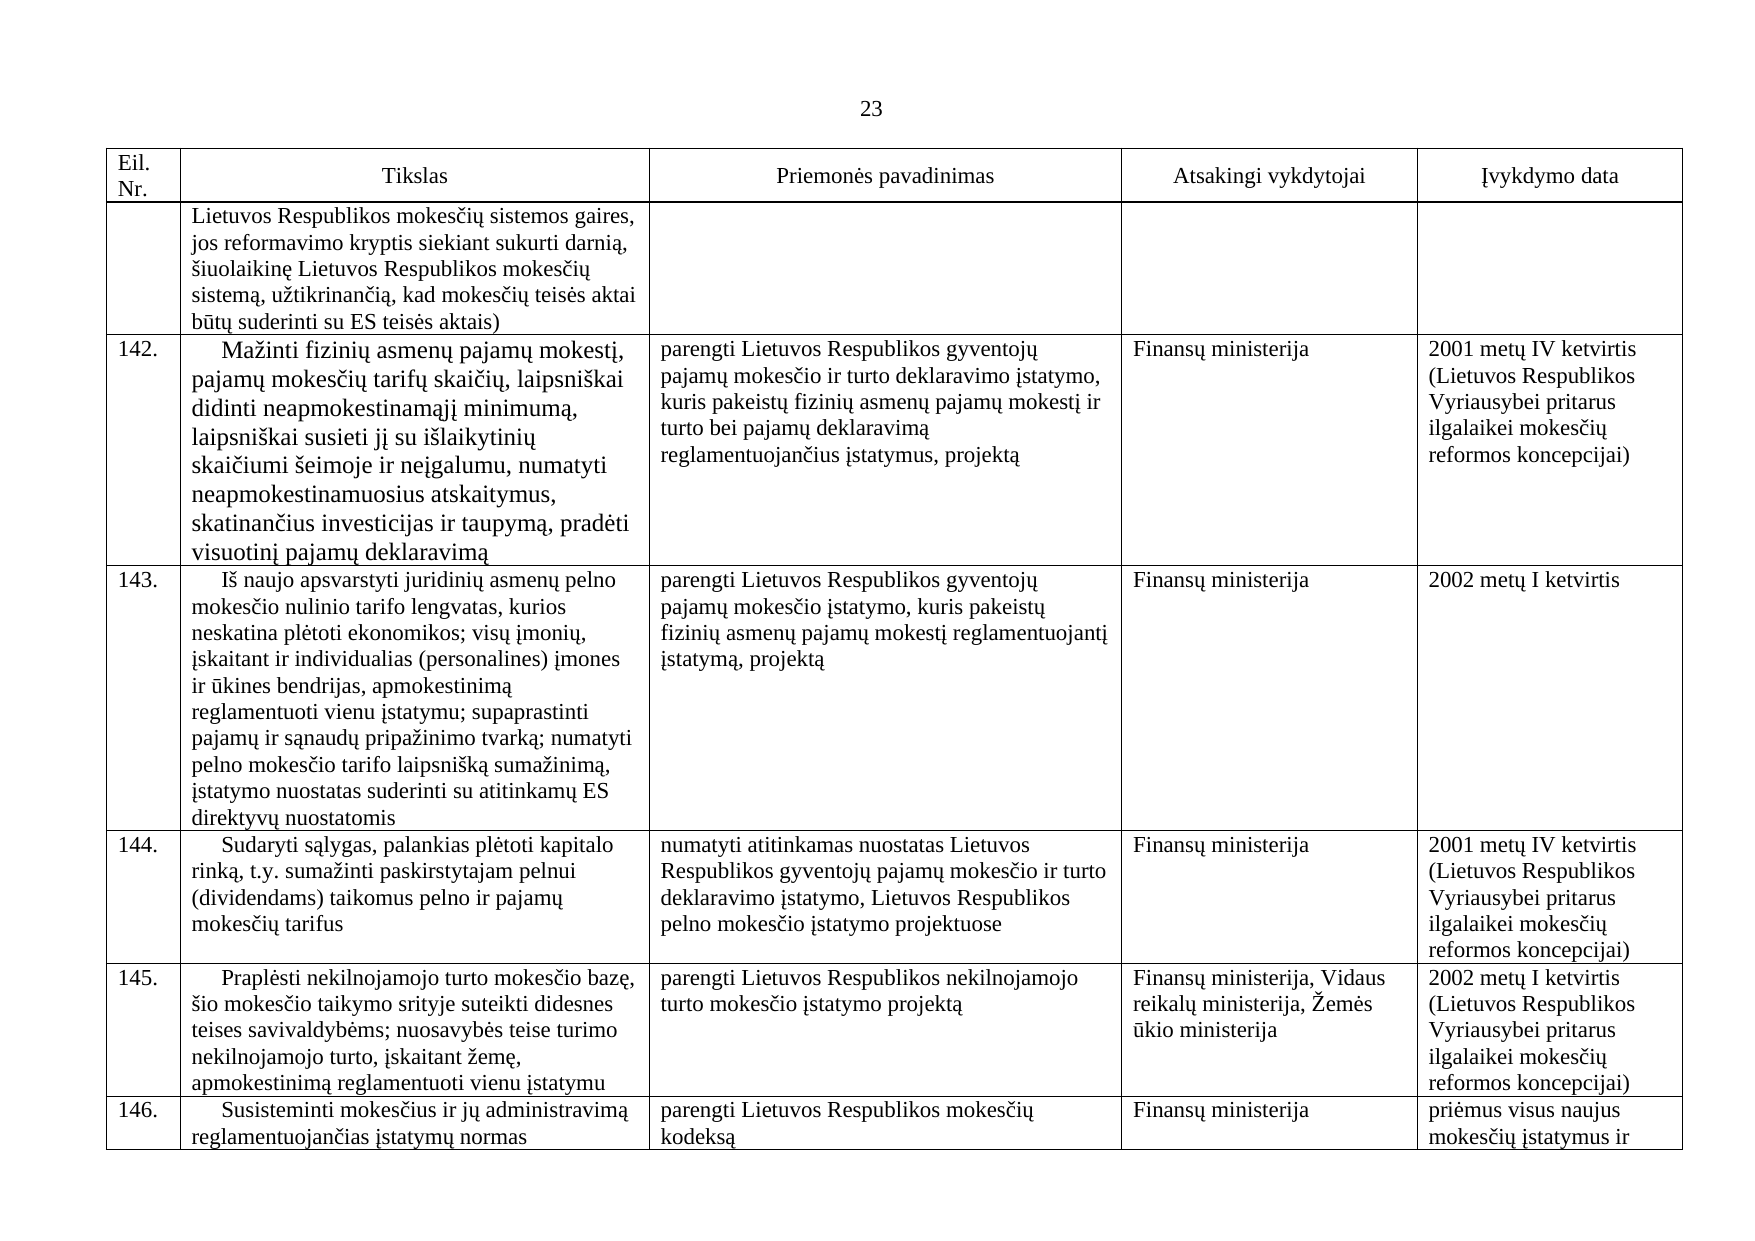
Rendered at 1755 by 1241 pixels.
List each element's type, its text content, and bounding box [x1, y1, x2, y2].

table_header Priemonės pavadinimas [650, 149, 1121, 201]
table_cell [107, 831, 180, 963]
table_cell [107, 566, 180, 830]
table_cell Finansų ministerija [1122, 566, 1417, 830]
table_cell [1122, 203, 1417, 334]
table_cell [107, 964, 180, 1096]
table_cell 2002 metų I ketvirtis [1418, 566, 1682, 830]
table_cell [107, 1097, 180, 1149]
table_cell Praplėsti nekilnojamojo turto mokesčio bazę, šio mokesčio taikymo srityje suteikti didesnes teises savivaldybėms; nuosavybės teise turimo nekilnojamojo turto, įskaitant žemę, apmokestinimą reglamentuoti vienu įstatymu [181, 964, 649, 1096]
table_cell parengti Lietuvos Respublikos mokesčių kodeksą [650, 1097, 1121, 1149]
table_cell [650, 203, 1121, 334]
table_cell numatyti atitinkamas nuostatas Lietuvos Respublikos gyventojų pajamų mokesčio ir turto deklaravimo įstatymo, Lietuvos Respublikos pelno mokesčio įstatymo projektuose [650, 831, 1121, 963]
table_header Tikslas [181, 149, 649, 201]
table_cell Finansų ministerija [1122, 335, 1417, 565]
table_header Įvykdymo data [1418, 149, 1682, 201]
table_cell Susisteminti mokesčius ir jų administravimą reglamentuojančias įstatymų normas [181, 1097, 649, 1149]
table_cell priėmus visus naujus mokesčių įstatymus ir [1418, 1097, 1682, 1149]
table_cell 2002 metų I ketvirtis (Lietuvos Respublikos Vyriausybei pritarus ilgalaikei mokesčių reformos koncepcijai) [1418, 964, 1682, 1096]
table_cell 2001 metų IV ketvirtis (Lietuvos Respublikos Vyriausybei pritarus ilgalaikei mokesčių reformos koncepcijai) [1418, 831, 1682, 963]
table_cell Iš naujo apsvarstyti juridinių asmenų pelno mokesčio nulinio tarifo lengvatas, kurios neskatina plėtoti ekonomikos; visų įmonių, įskaitant ir individualias (personalines) įmones ir ūkines bendrijas, apmokestinimą reglamentuoti vienu įstatymu; supaprastinti pajamų ir sąnaudų pripažinimo tvarką; numatyti pelno mokesčio tarifo laipsnišką sumažinimą, įstatymo nuostatas suderinti su atitinkamų ES direktyvų nuostatomis [181, 566, 649, 830]
table_cell parengti Lietuvos Respublikos gyventojų pajamų mokesčio ir turto deklaravimo įstatymo, kuris pakeistų fizinių asmenų pajamų mokestį ir turto bei pajamų deklaravimą reglamentuojančius įstatymus, projektą [650, 335, 1121, 565]
table_cell Finansų ministerija [1122, 831, 1417, 963]
table_cell [107, 203, 180, 334]
table_header Atsakingi vykdytojai [1122, 149, 1417, 201]
table_cell parengti Lietuvos Respublikos nekilnojamojo turto mokesčio įstatymo projektą [650, 964, 1121, 1096]
table_cell [1418, 203, 1682, 334]
table_cell parengti Lietuvos Respublikos gyventojų pajamų mokesčio įstatymo, kuris pakeistų fizinių asmenų pajamų mokestį reglamentuojantį įstatymą, projektą [650, 566, 1121, 830]
table_cell [107, 335, 180, 565]
table_cell Finansų ministerija [1122, 1097, 1417, 1149]
table_cell Lietuvos Respublikos mokesčių sistemos gaires, jos reformavimo kryptis siekiant sukurti darnią, šiuolaikinę Lietuvos Respublikos mokesčių sistemą, užtikrinančią, kad mokesčių teisės aktai būtų suderinti su ES teisės aktais) [181, 203, 649, 334]
table_cell Finansų ministerija, Vidaus reikalų ministerija, Žemės ūkio ministerija [1122, 964, 1417, 1096]
table_cell Sudaryti sąlygas, palankias plėtoti kapitalo rinką, t.y. sumažinti paskirstytajam pelnui (dividendams) taikomus pelno ir pajamų mokesčių tarifus [181, 831, 649, 963]
table_cell Mažinti fizinių asmenų pajamų mokestį, pajamų mokesčių tarifų skaičių, laipsniškai didinti neapmokestinamąjį minimumą, laipsniškai susieti jį su išlaikytinių skaičiumi šeimoje ir neįgalumu, numatyti neapmokestinamuosius atskaitymus, skatinančius investicijas ir taupymą, pradėti visuotinį pajamų deklaravimą [181, 335, 649, 565]
table_cell 2001 metų IV ketvirtis (Lietuvos Respublikos Vyriausybei pritarus ilgalaikei mokesčių reformos koncepcijai) [1418, 335, 1682, 565]
table_header Eil. Nr. [107, 149, 180, 201]
